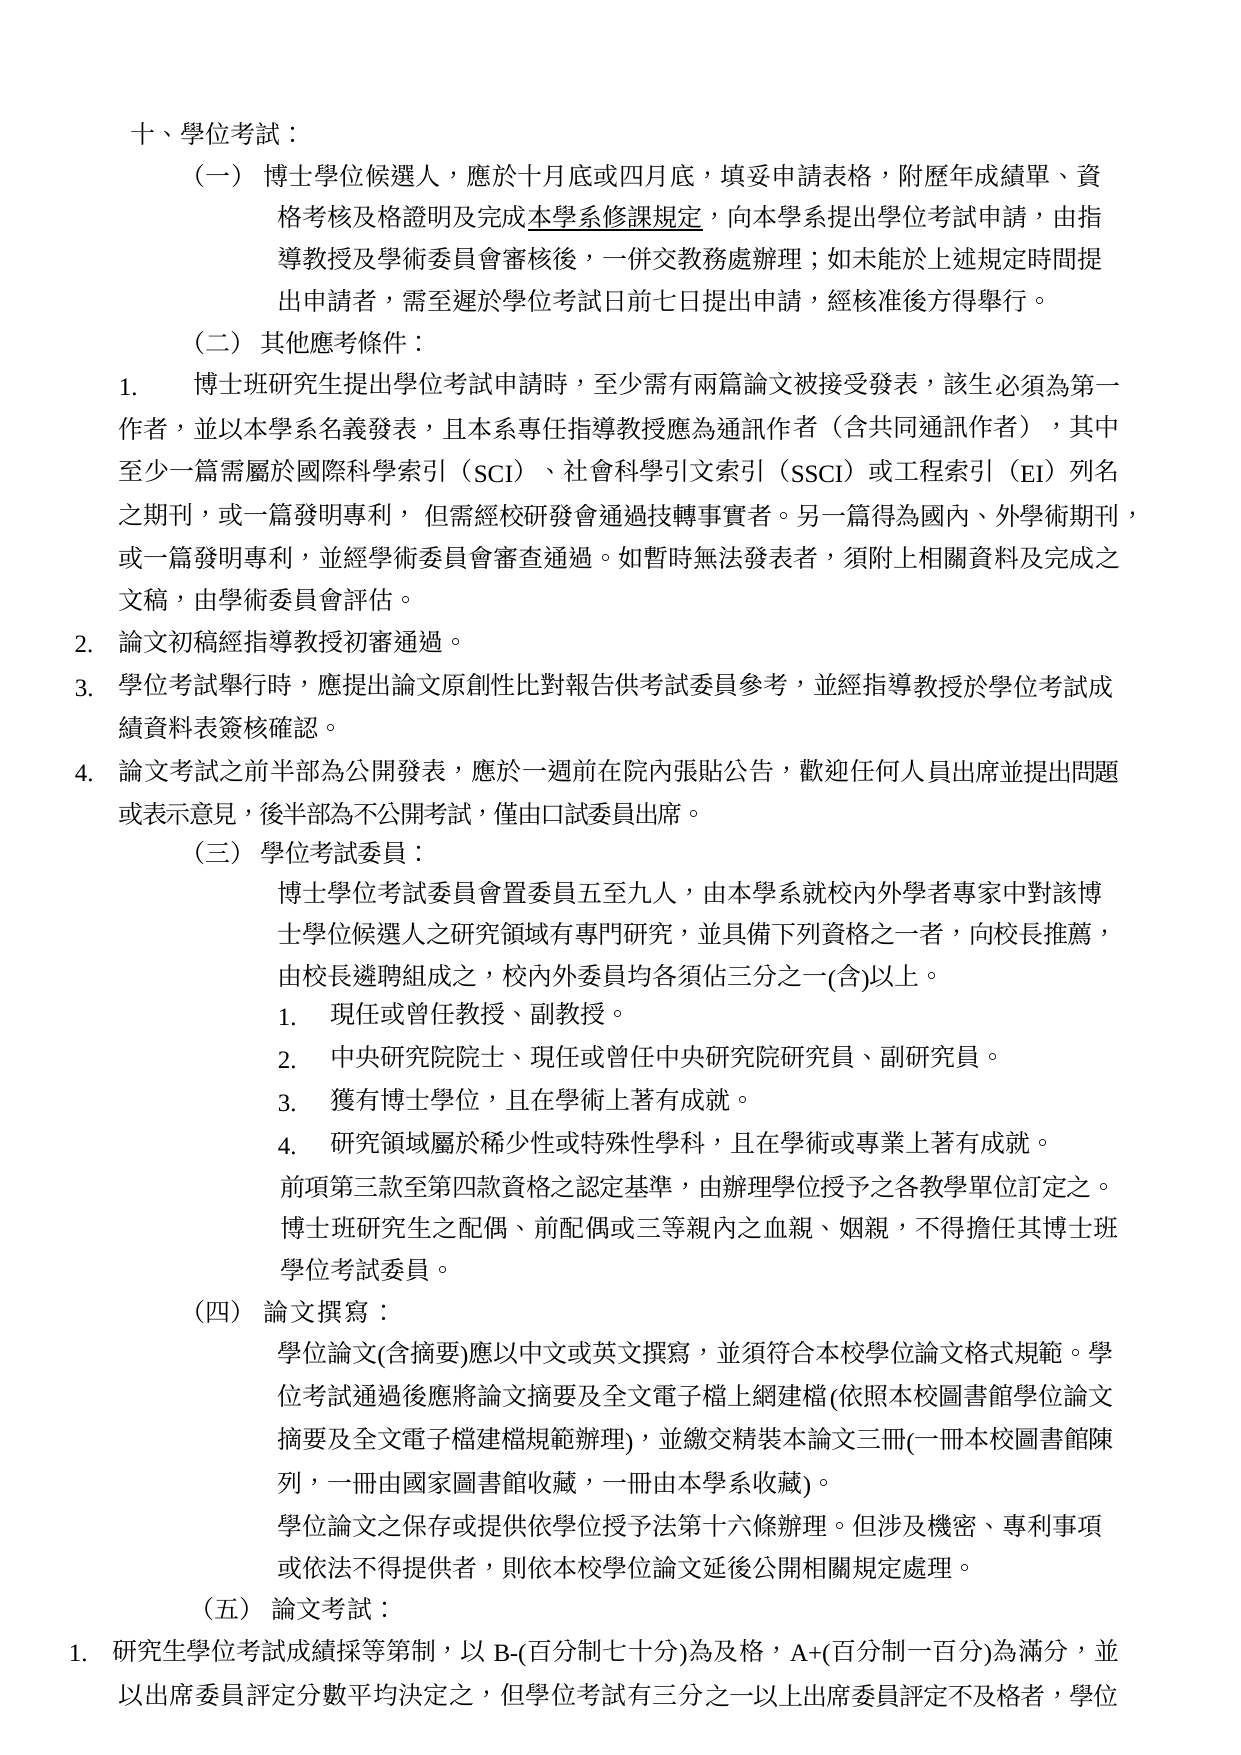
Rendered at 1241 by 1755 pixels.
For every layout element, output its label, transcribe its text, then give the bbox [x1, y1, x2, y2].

list 獲有博士學位，且在學術上著有成就。 [278, 1081, 1132, 1118]
list 研究領域屬於稀少性或特殊性學科，且在學術或專業上著有成就。 [278, 1124, 1132, 1162]
text （二） 其他應考條件： [180, 323, 1132, 359]
list 現任或曾任教授、副教授。 [278, 1000, 1132, 1032]
list 中央研究院院士、現任或曾任中央研究院研究員、副研究員。 [278, 1037, 1132, 1075]
list 博士班研究生提出學位考試申請時，至少需有兩篇論文被接受發表，該生必須為第一作者，並以本學系名義發表，且本系專任指導教授應為通訊作者（含共同通訊作者），其中至少一篇需屬於國際科學索引（SCI）、社會科學引文索引（SSCI）或工程索引（EI）列名之期刊，或一篇發明專利， 但需經校研發會通過技轉事實者。另一篇得為國內、外學術期刊，或一篇發明專利，並經學術委員會審查通過。如暫時無法發表者，須附上相關資料及完成之文稿，由學術委員會評估。 [119, 364, 1120, 616]
list 研究生學位考試成績採等第制，以 B-(百分制七十分)為及格，A+(百分制一百分)為滿分，並以出席委員評定分數平均決定之，但學位考試有三分之一以上出席委員評定不及格者，學位 [69, 1631, 1119, 1713]
list 學位考試舉行時，應提出論文原創性比對報告供考試委員參考，並經指導教授於學位考試成績資料表簽核確認。 [74, 665, 1114, 745]
text 前項第三款至第四款資格之認定基準，由辦理學位授予之各教學單位訂定之。博士班研究生之配偶、前配偶或三等親內之血親、姻親，不得擔任其博士班學位考試委員。 [280, 1167, 1120, 1287]
text （四） 論文撰寫： [180, 1292, 1132, 1328]
list 論文考試之前半部為公開發表，應於一週前在院內張貼公告，歡迎任何人員出席並提出問題或表示意見，後半部為不公開考試，僅由口試委員出席。 [74, 751, 1120, 831]
list 論文初稿經指導教授初審通過。 [74, 622, 1132, 660]
text 十、學位考試： [130, 115, 1132, 151]
text （三） 學位考試委員： [180, 837, 1132, 869]
text （五） 論文考試： [189, 1590, 1132, 1626]
text 博士學位考試委員會置委員五至九人，由本學系就校內外學者專家中對該博士學位候選人之研究領域有專門研究，並具備下列資格之一者，向校長推薦， 由校長遴聘組成之，校內外委員均各須佔三分之一(含)以上。 [278, 873, 1119, 994]
text （一） 博士學位候選人，應於十月底或四月底，填妥申請表格，附歷年成績單、資格考核及格證明及完成本學系修課規定，向本學系提出學位考試申請，由指導教授及學術委員會審核後，一併交教務處辦理；如未能於上述規定時間提出申請者，需至遲於學位考試日前七日提出申請，經核准後方得舉行。 [180, 156, 1103, 317]
text 學位論文(含摘要)應以中文或英文撰寫，並須符合本校學位論文格式規範。學位考試通過後應將論文摘要及全文電子檔上網建檔(依照本校圖書館學位論文摘要及全文電子檔建檔規範辦理)，並繳交精裝本論文三冊(一冊本校圖書館陳列，一冊由國家圖書館收藏，一冊由本學系收藏)。 [278, 1333, 1114, 1501]
text 學位論文之保存或提供依學位授予法第十六條辦理。但涉及機密、專利事項或依法不得提供者，則依本校學位論文延後公開相關規定處理。 [278, 1507, 1114, 1584]
